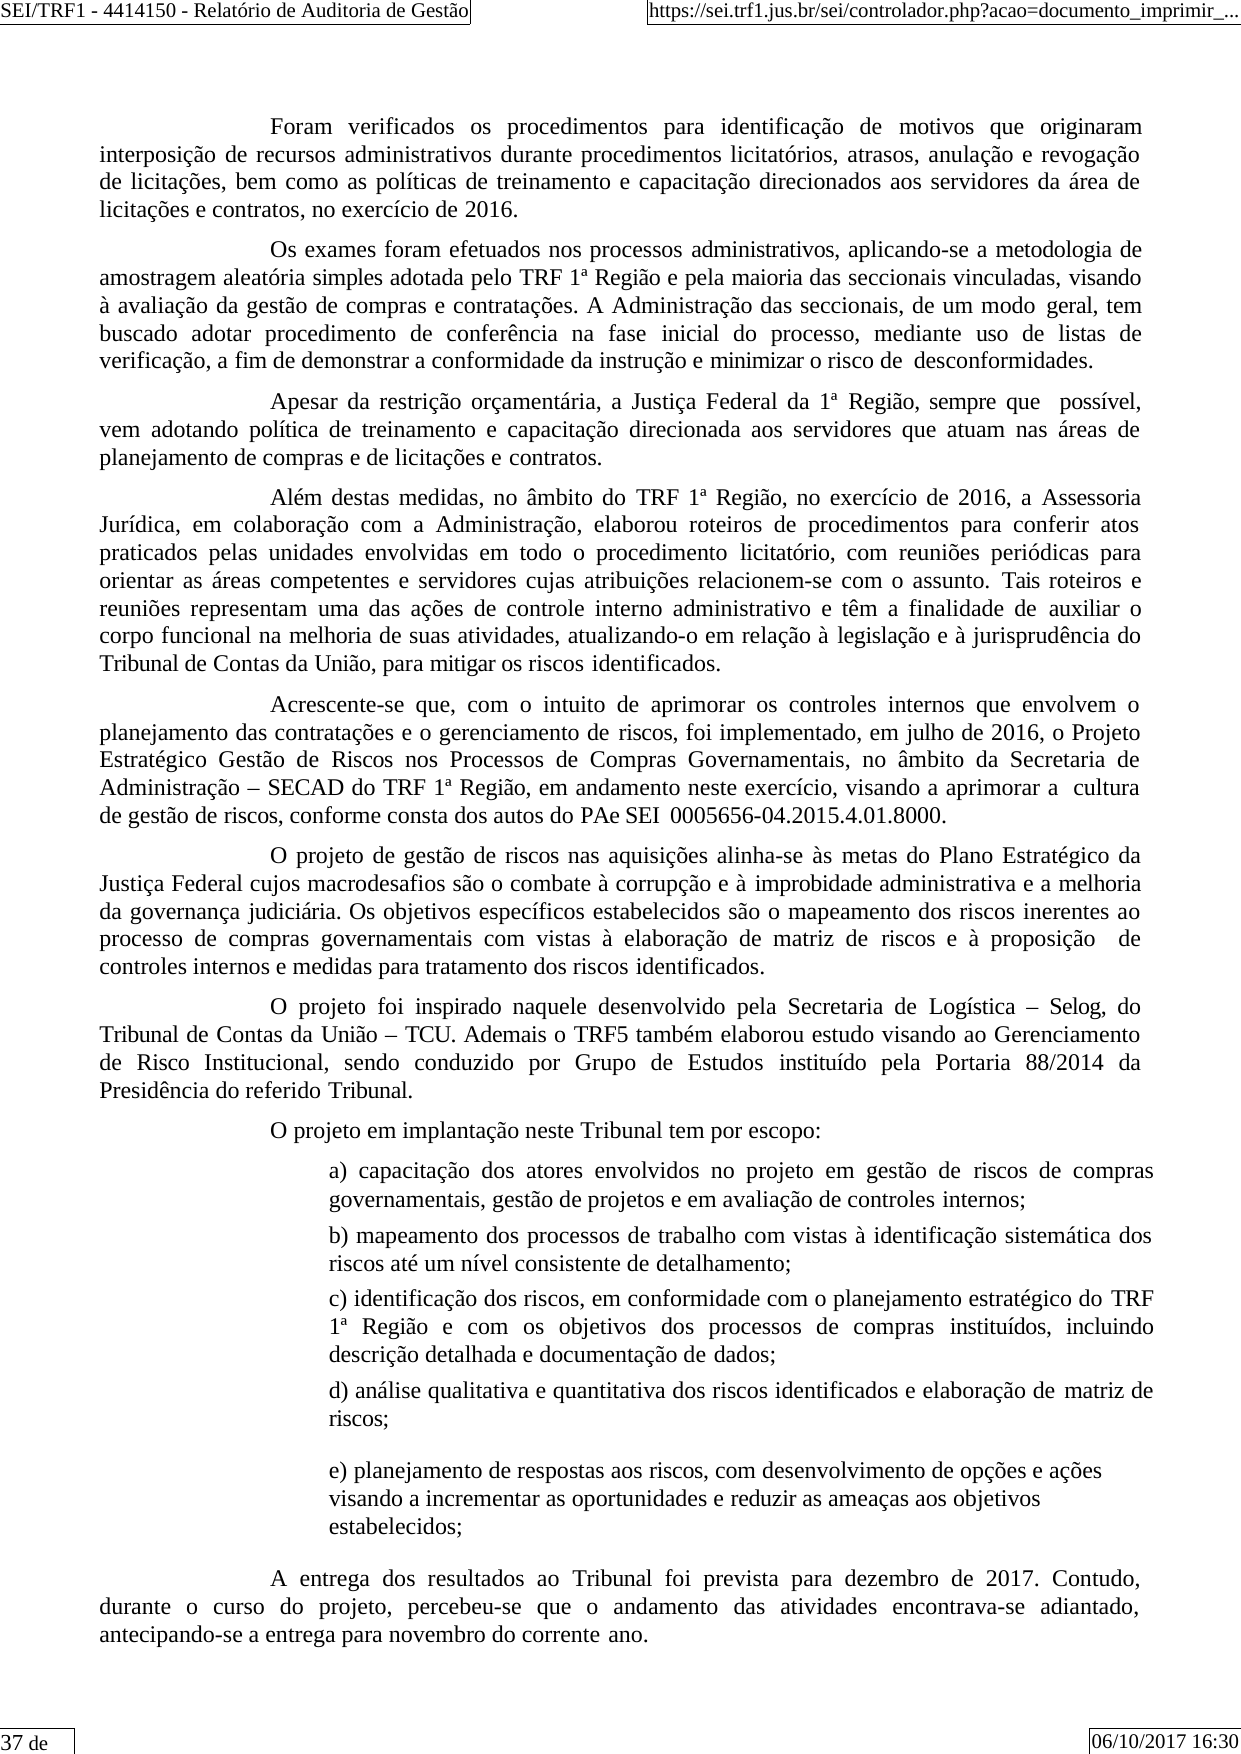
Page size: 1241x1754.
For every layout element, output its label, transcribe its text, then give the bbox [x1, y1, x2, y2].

list identificação dos riscos, em conformidade com o planejamento estratégico do TRF 1ª Região e com os objetivos dos processos de compras instituídos, incluindo descrição detalhada e documentação de dados; [328, 1284, 1154, 1368]
text O projeto foi inspirado naquele desenvolvido pela Secretaria de Logística – Selog, do Tribunal de Contas da União – TCU. Ademais o TRF5 também elaborou estudo visando ao Gerenciamento de Risco Institucional, sendo conduzido por Grupo de Estudos instituído pela Portaria 88/2014 da Presidência do referido Tribunal. [99, 992, 1141, 1103]
text Além destas medidas, no âmbito do TRF 1ª Região, no exercício de 2016, a Assessoria Jurídica, em colaboração com a Administração, elaborou roteiros de procedimentos para conferir atos praticados pelas unidades envolvidas em todo o procedimento licitatório, com reuniões periódicas para orientar as áreas competentes e servidores cujas atribuições relacionem-se com o assunto. Tais roteiros e reuniões representam uma das ações de controle interno administrativo e têm a finalidade de auxiliar o corpo funcional na melhoria de suas atividades, atualizando-o em relação à legislação e à jurisprudência do Tribunal de Contas da União, para mitigar os riscos identificados. [99, 482, 1142, 677]
list análise qualitativa e quantitativa dos riscos identificados e elaboração de matriz de riscos; [328, 1376, 1153, 1432]
list capacitação dos atores envolvidos no projeto em gestão de riscos de compras governamentais, gestão de projetos e em avaliação de controles internos; [328, 1156, 1154, 1212]
text Os exames foram efetuados nos processos administrativos, aplicando-se a metodologia de amostragem aleatória simples adotada pelo TRF 1ª Região e pela maioria das seccionais vinculadas, visando à avaliação da gestão de compras e contratações. A Administração das seccionais, de um modo geral, tem buscado adotar procedimento de conferência na fase inicial do processo, mediante uso de listas de verificação, a fim de demonstrar a conformidade da instrução e minimizar o risco de desconformidades. [99, 235, 1142, 374]
text Foram verificados os procedimentos para identificação de motivos que originaram interposição de recursos administrativos durante procedimentos licitatórios, atrasos, anulação e revogação de licitações, bem como as políticas de treinamento e capacitação direcionados aos servidores da área de licitações e contratos, no exercício de 2016. [99, 112, 1142, 223]
text O projeto de gestão de riscos nas aquisições alinha-se às metas do Plano Estratégico da Justiça Federal cujos macrodesafios são o combate à corrupção e à improbidade administrativa e a melhoria da governança judiciária. Os objetivos específicos estabelecidos são o mapeamento dos riscos inerentes ao processo de compras governamentais com vistas à elaboração de matriz de riscos e à proposição de controles internos e medidas para tratamento dos riscos identificados. [99, 841, 1141, 980]
text Apesar da restrição orçamentária, a Justiça Federal da 1ª Região, sempre que possível, vem adotando política de treinamento e capacitação direcionada aos servidores que atuam nas áreas de planejamento de compras e de licitações e contratos. [99, 387, 1141, 470]
text A entrega dos resultados ao Tribunal foi prevista para dezembro de 2017. Contudo, durante o curso do projeto, percebeu-se que o andamento das atividades encontrava-se adiantado, antecipando-se a entrega para novembro do corrente ano. [99, 1564, 1141, 1648]
text O projeto em implantação neste Tribunal tem por escopo: [270, 1116, 1178, 1143]
list planejamento de respostas aos riscos, com desenvolvimento de opções e ações visando a incrementar as oportunidades e reduzir as ameaças aos objetivos estabelecidos; [328, 1456, 1111, 1540]
text Acrescente-se que, com o intuito de aprimorar os controles internos que envolvem o planejamento das contratações e o gerenciamento de riscos, foi implementado, em julho de 2016, o Projeto Estratégico Gestão de Riscos nos Processos de Compras Governamentais, no âmbito da Secretaria de Administração – SECAD do TRF 1ª Região, em andamento neste exercício, visando a aprimorar a cultura de gestão de riscos, conforme consta dos autos do PAe SEI 0005656-04.2015.4.01.8000. [99, 690, 1141, 829]
list mapeamento dos processos de trabalho com vistas à identificação sistemática dos riscos até um nível consistente de detalhamento; [328, 1221, 1154, 1276]
